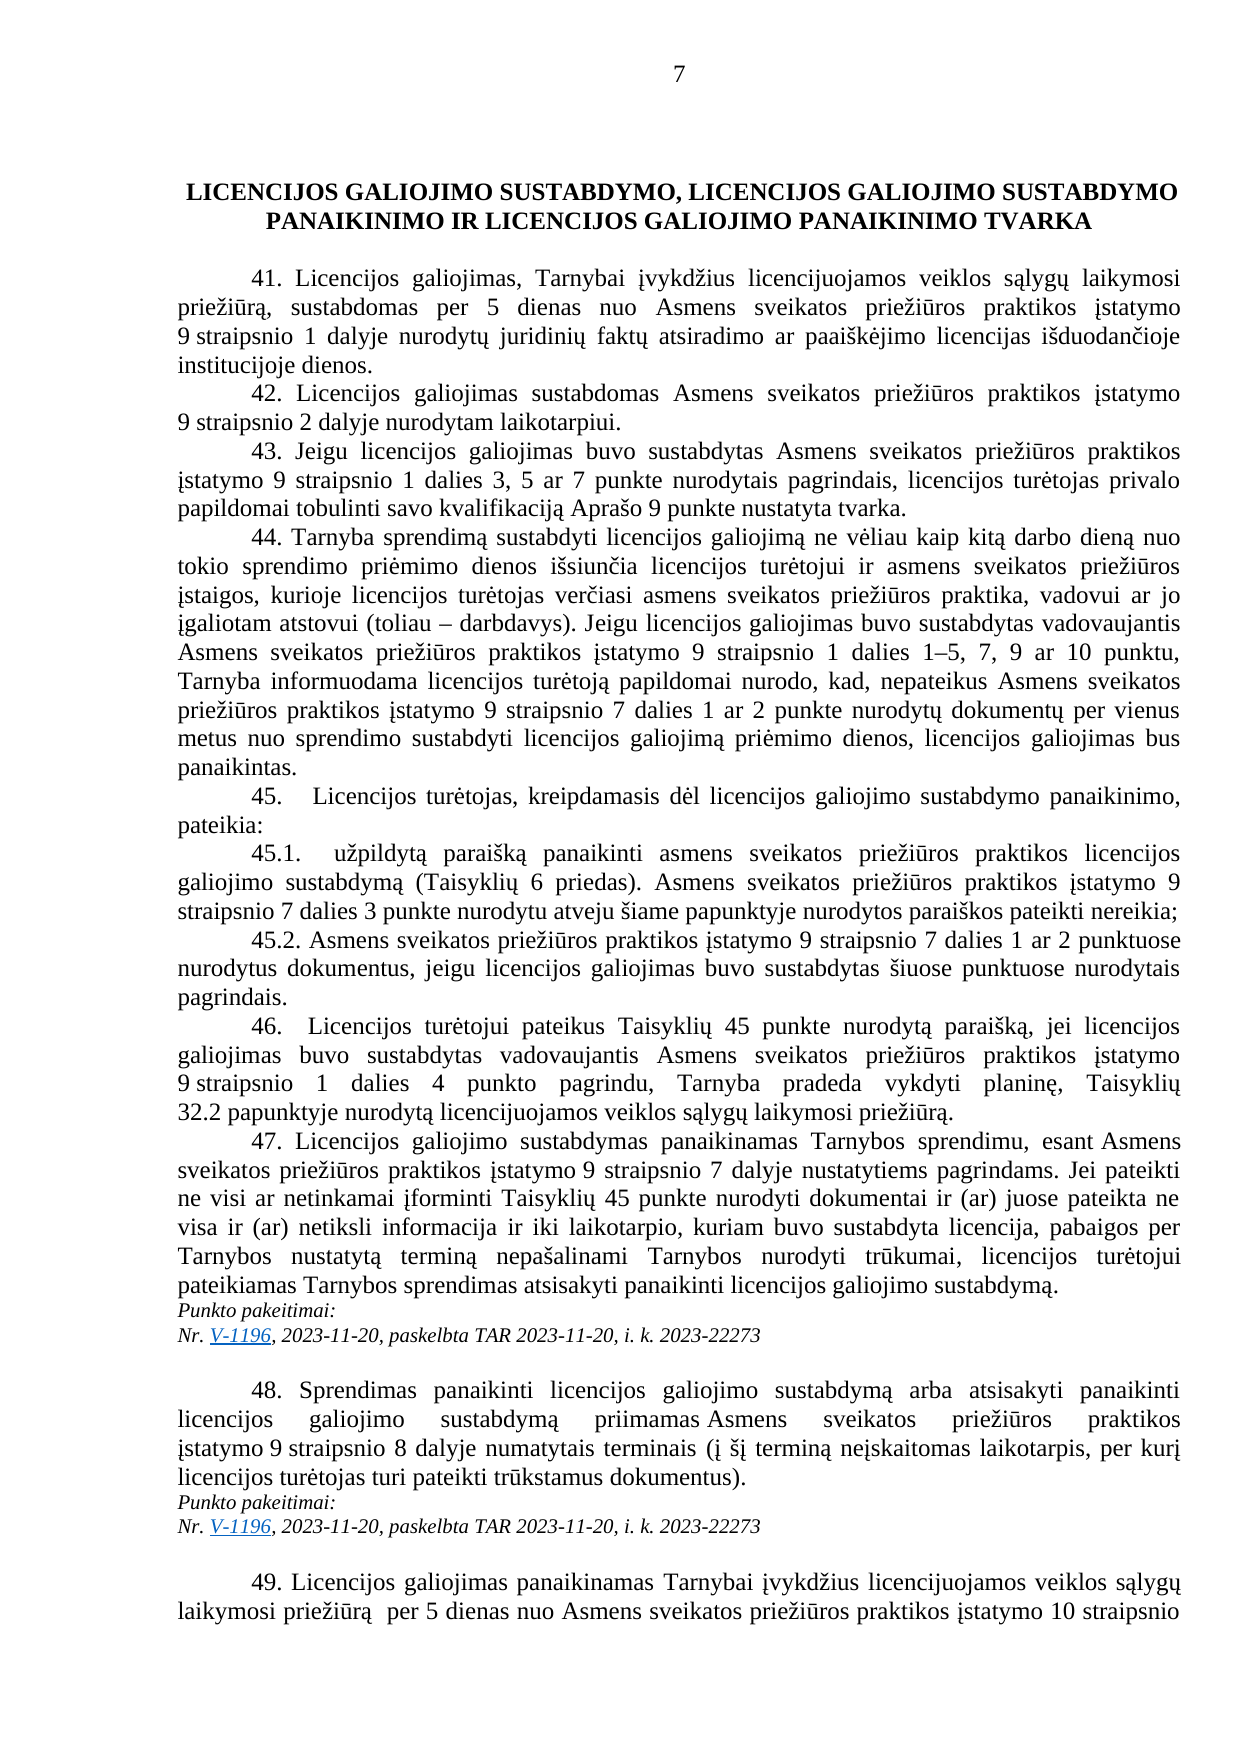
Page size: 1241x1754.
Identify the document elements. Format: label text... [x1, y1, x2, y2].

text 45.2. Asmens sveikatos priežiūros praktikos įstatymo 9 straipsnio 7 dalies 1 ar 2 punktuose nurodytus dokumentus, jeigu licencijos galiojimas buvo sustabdytas šiuose punktuose nurodytais pagrindais. [177, 925, 1181, 1011]
text 48. Sprendimas panaikinti licencijos galiojimo sustabdymą arba atsisakyti panaikinti licencijos galiojimo sustabdymą priimamas Asmens sveikatos priežiūros praktikos įstatymo 9 straipsnio 8 dalyje numatytais terminais (į šį terminą neįskaitomas laikotarpis, per kurį licencijos turėtojas turi pateikti trūkstamus dokumentus). [177, 1375, 1181, 1490]
text 43. Jeigu licencijos galiojimas buvo sustabdytas Asmens sveikatos priežiūros praktikos įstatymo 9 straipsnio 1 dalies 3, 5 ar 7 punkte nurodytais pagrindais, licencijos turėtojas privalo papildomai tobulinti savo kvalifikaciją Aprašo 9 punkte nustatyta tvarka. [177, 436, 1181, 522]
text 46. Licencijos turėtojui pateikus Taisyklių 45 punkte nurodytą paraišką, jei licencijos galiojimas buvo sustabdytas vadovaujantis Asmens sveikatos priežiūros praktikos įstatymo 9 straipsnio 1 dalies 4 punkto pagrindu, Tarnyba pradeda vykdyti planinę, Taisyklių 32.2 papunktyje nurodytą licencijuojamos veiklos sąlygų laikymosi priežiūrą. [177, 1011, 1181, 1126]
text LICENCIJOS GALIOJIMO SUSTABDYMO, LICENCIJOS GALIOJIMO SUSTABDYMO PANAIKINIMO IR LICENCIJOS GALIOJIMO PANAIKINIMO tvarka [177, 177, 1181, 235]
text Nr. V-1196, 2023-11-20, paskelbta TAR 2023-11-20, i. k. 2023-22273 [177, 1322, 1181, 1347]
text 42. Licencijos galiojimas sustabdomas Asmens sveikatos priežiūros praktikos įstatymo 9 straipsnio 2 dalyje nurodytam laikotarpiui. [177, 378, 1181, 436]
text 45. Licencijos turėtojas, kreipdamasis dėl licencijos galiojimo sustabdymo panaikinimo, pateikia: [177, 781, 1181, 838]
text 47. Licencijos galiojimo sustabdymas panaikinamas Tarnybos sprendimu, esant Asmens sveikatos priežiūros praktikos įstatymo 9 straipsnio 7 dalyje nustatytiems pagrindams. Jei pateikti ne visi ar netinkamai įforminti Taisyklių 45 punkte nurodyti dokumentai ir (ar) juose pateikta ne visa ir (ar) netiksli informacija ir iki laikotarpio, kuriam buvo sustabdyta licencija, pabaigos per Tarnybos nustatytą terminą nepašalinami Tarnybos nurodyti trūkumai, licencijos turėtojui pateikiamas Tarnybos sprendimas atsisakyti panaikinti licencijos galiojimo sustabdymą. [177, 1126, 1181, 1298]
text Punkto pakeitimai: [177, 1298, 1181, 1322]
text Punkto pakeitimai: [177, 1490, 1181, 1514]
text 49. Licencijos galiojimas panaikinamas Tarnybai įvykdžius licencijuojamos veiklos sąlygų laikymosi priežiūrą per 5 dienas nuo Asmens sveikatos priežiūros praktikos įstatymo 10 straipsnio [177, 1567, 1181, 1625]
text 44. Tarnyba sprendimą sustabdyti licencijos galiojimą ne vėliau kaip kitą darbo dieną nuo tokio sprendimo priėmimo dienos išsiunčia licencijos turėtojui ir asmens sveikatos priežiūros įstaigos, kurioje licencijos turėtojas verčiasi asmens sveikatos priežiūros praktika, vadovui ar jo įgaliotam atstovui (toliau – darbdavys). Jeigu licencijos galiojimas buvo sustabdytas vadovaujantis Asmens sveikatos priežiūros praktikos įstatymo 9 straipsnio 1 dalies 1–5, 7, 9 ar 10 punktu, Tarnyba informuodama licencijos turėtoją papildomai nurodo, kad, nepateikus Asmens sveikatos priežiūros praktikos įstatymo 9 straipsnio 7 dalies 1 ar 2 punkte nurodytų dokumentų per vienus metus nuo sprendimo sustabdyti licencijos galiojimą priėmimo dienos, licencijos galiojimas bus panaikintas. [177, 522, 1181, 781]
text 45.1. užpildytą paraišką panaikinti asmens sveikatos priežiūros praktikos licencijos galiojimo sustabdymą (Taisyklių 6 priedas). Asmens sveikatos priežiūros praktikos įstatymo 9 straipsnio 7 dalies 3 punkte nurodytu atveju šiame papunktyje nurodytos paraiškos pateikti nereikia; [177, 838, 1181, 925]
text Nr. V-1196, 2023-11-20, paskelbta TAR 2023-11-20, i. k. 2023-22273 [177, 1514, 1181, 1538]
text 41. Licencijos galiojimas, Tarnybai įvykdžius licencijuojamos veiklos sąlygų laikymosi priežiūrą, sustabdomas per 5 dienas nuo Asmens sveikatos priežiūros praktikos įstatymo 9 straipsnio 1 dalyje nurodytų juridinių faktų atsiradimo ar paaiškėjimo licencijas išduodančioje institucijoje dienos. [177, 263, 1181, 378]
